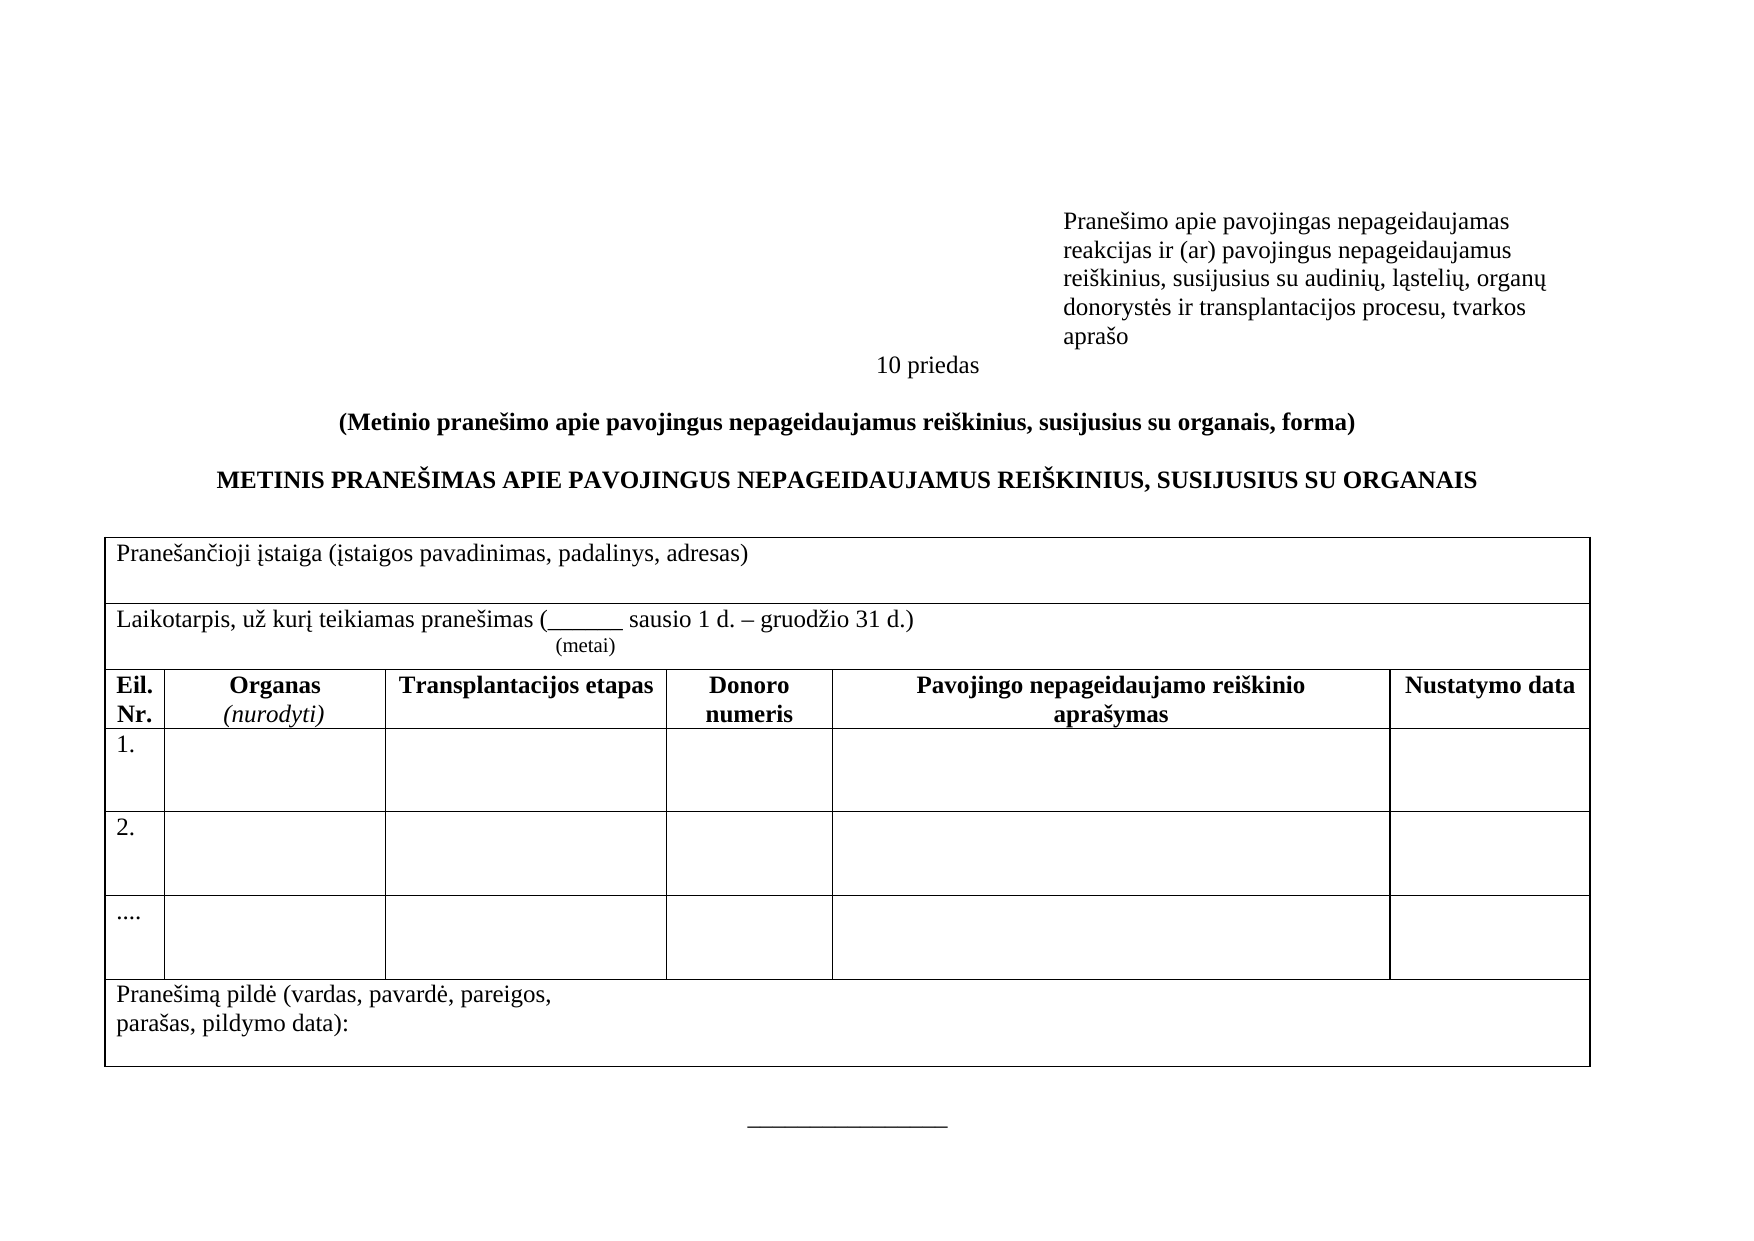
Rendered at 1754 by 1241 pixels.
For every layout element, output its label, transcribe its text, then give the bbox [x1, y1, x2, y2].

table_cell 1. [106, 729, 164, 811]
table_cell Pranešimą pildė (vardas, pavardė, pareigos, parašas, pildymo data): [106, 980, 1589, 1066]
table_cell Organas (nurodyti) [165, 670, 385, 728]
table_cell [386, 729, 666, 811]
table_cell [667, 896, 832, 978]
table_cell [165, 729, 385, 811]
text 10 priedas [709, 350, 1577, 378]
table_cell [165, 896, 385, 978]
table_cell [833, 896, 1389, 978]
text –––––––––––––––– [118, 1110, 1577, 1139]
table_cell .... [106, 896, 164, 978]
table_cell Transplantacijos etapas [386, 670, 666, 728]
table_cell [833, 729, 1389, 811]
table_cell Laikotarpis, už kurį teikiamas pranešimas (______ sausio 1 d. – gruodžio 31 d.) (metai) [106, 604, 1589, 669]
table_cell [386, 812, 666, 895]
table_cell [1391, 896, 1589, 978]
table_cell [833, 812, 1389, 895]
table_header Pranešančioji įstaiga (įstaigos pavadinimas, padalinys, adresas) [106, 538, 1589, 603]
table_cell [386, 896, 666, 978]
table_cell [165, 812, 385, 895]
table_cell Eil. Nr. [106, 670, 164, 728]
table_cell Donoro numeris [667, 670, 832, 728]
table_cell [1391, 729, 1589, 811]
text METINIS PRANEŠIMAS APIE PAVOJINGUS NEPAGEIDAUJAMUS REIŠKINIUS, SUSIJUSIUS SU ORGANAIS [118, 465, 1577, 493]
table_cell [667, 812, 832, 895]
text Pranešimo apie pavojingas nepageidaujamas reakcijas ir (ar) pavojingus nepageidaujamus reiškinius, susijusius su audinių, ląstelių, organų donorystės ir transplantacijos procesu, tvarkos aprašo [1063, 206, 1577, 350]
table_cell [1391, 812, 1589, 895]
table_cell [667, 729, 832, 811]
text (Metinio pranešimo apie pavojingus nepageidaujamus reiškinius, susijusius su organais, forma) [118, 407, 1577, 436]
table_cell Pavojingo nepageidaujamo reiškinio aprašymas [833, 670, 1389, 728]
table_cell Nustatymo data [1391, 670, 1589, 728]
table_cell 2. [106, 812, 164, 895]
